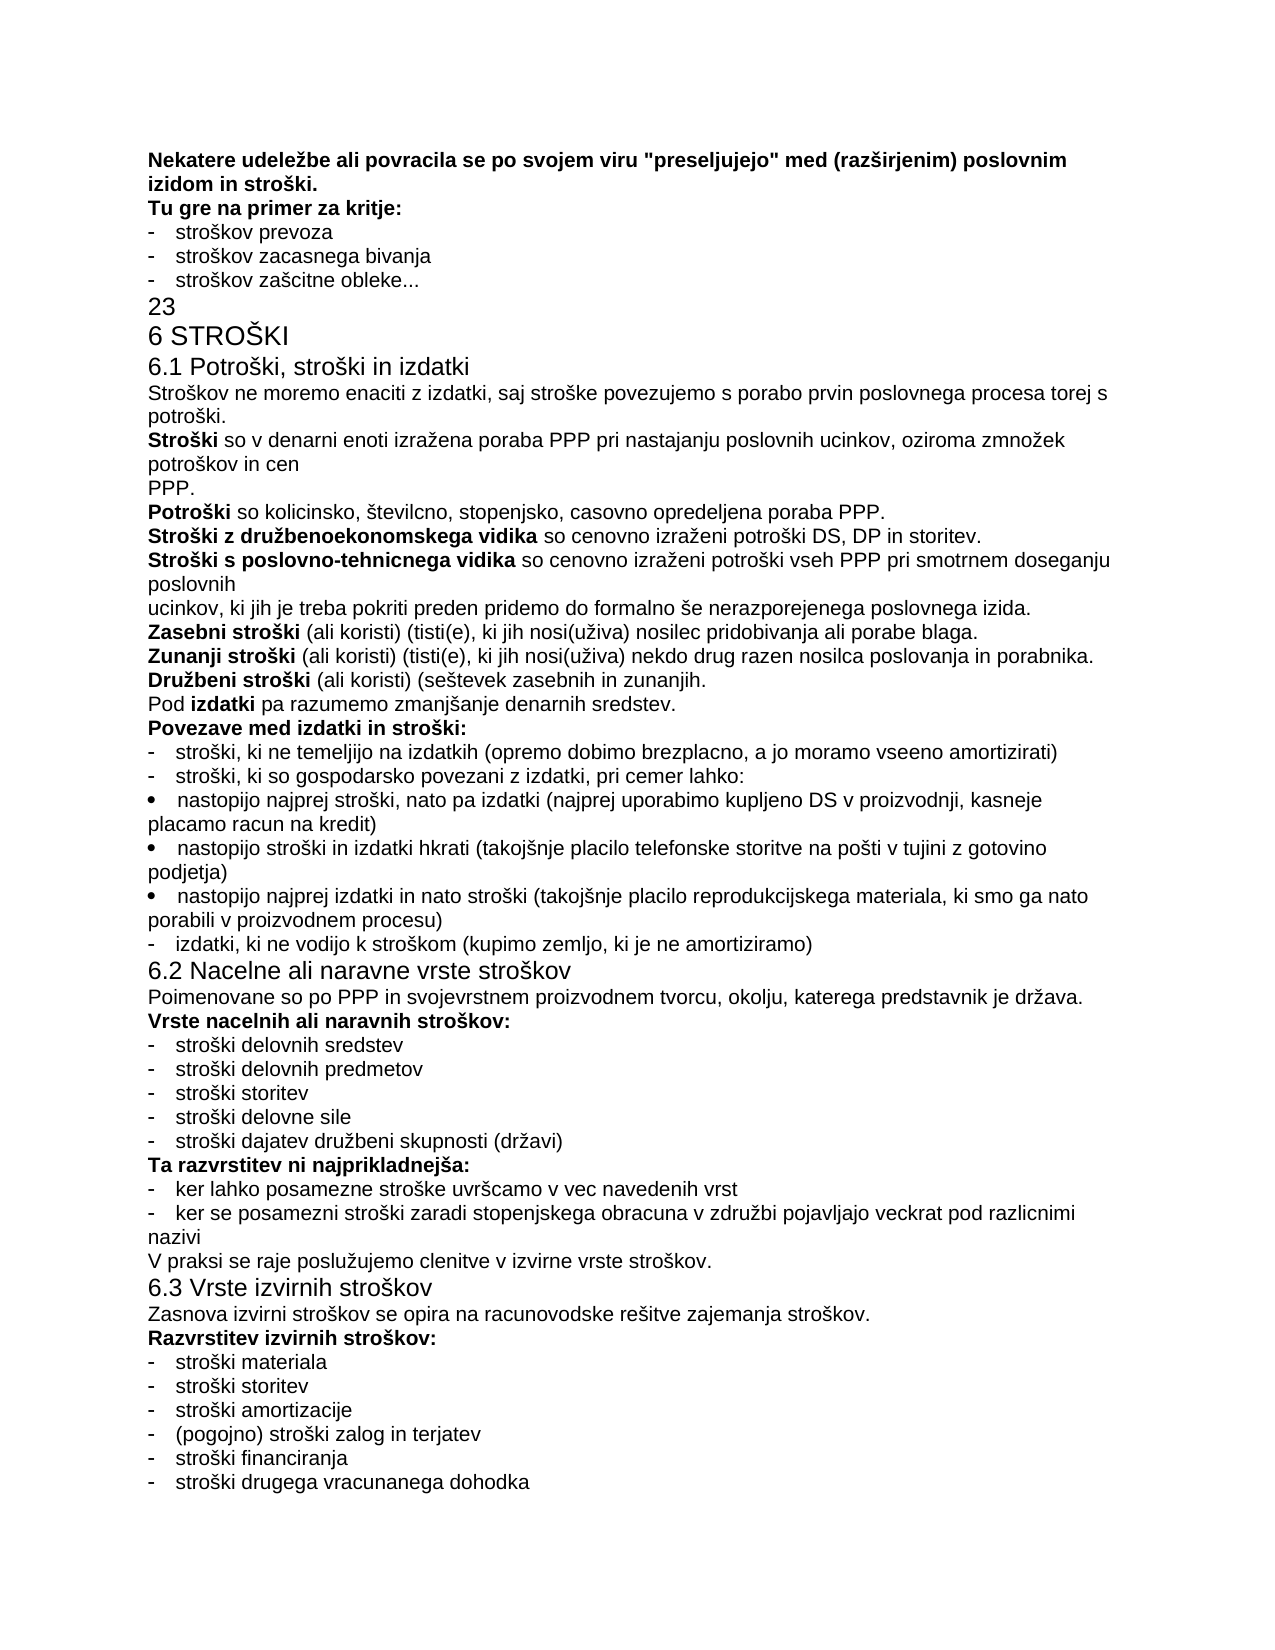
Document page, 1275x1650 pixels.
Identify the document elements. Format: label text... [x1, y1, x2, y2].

text stroški dajatev družbeni skupnosti (državi) [148, 1129, 1127, 1153]
text ker se posamezni stroški zaradi stopenjskega obracuna v združbi pojavljajo veckrat pod razlicnimi nazivi [148, 1201, 1127, 1249]
text stroški delovnih sredstev [148, 1033, 1127, 1057]
text stroškov zacasnega bivanja [148, 243, 1127, 268]
text Nekatere udeležbe ali povracila se po svojem viru "preseljujejo" med (razširjenim) poslovnim izidom in stroški. [148, 148, 1127, 196]
text porabili v proizvodnem procesu) [148, 908, 1127, 932]
text Družbeni stroški (ali koristi) (seštevek zasebnih in zunanjih. [148, 668, 1127, 692]
text Stroški so v denarni enoti izražena poraba PPP pri nastajanju poslovnih ucinkov, oziroma zmnožek potroškov in cen [148, 428, 1127, 476]
text stroški amortizacije [148, 1398, 1127, 1422]
text Povezave med izdatki in stroški: [148, 716, 1127, 740]
text Poimenovane so po PPP in svojevrstnem proizvodnem tvorcu, okolju, katerega predstavnik je država. [148, 985, 1127, 1009]
text stroški materiala [148, 1350, 1127, 1374]
text Tu gre na primer za kritje: [148, 196, 1127, 219]
text izdatki, ki ne vodijo k stroškom (kupimo zemljo, ki je ne amortiziramo) [148, 932, 1127, 956]
text 6.3 Vrste izvirnih stroškov [148, 1273, 1127, 1302]
text Zunanji stroški (ali koristi) (tisti(e), ki jih nosi(uživa) nekdo drug razen nosilca poslovanja in porabnika. [148, 644, 1127, 668]
text stroškov zašcitne obleke... [148, 268, 1127, 292]
text 6.1 Potroški, stroški in izdatki [148, 352, 1127, 380]
text stroški financiranja [148, 1446, 1127, 1470]
text Razvrstitev izvirnih stroškov: [148, 1326, 1127, 1350]
text stroškov prevoza [148, 219, 1127, 243]
text PPP. [148, 476, 1127, 500]
text placamo racun na kredit) [148, 812, 1127, 836]
text 6 STROŠKI [148, 320, 1127, 352]
text nastopijo najprej stroški, nato pa izdatki (najprej uporabimo kupljeno DS v proizvodnji, kasneje [148, 788, 1127, 812]
text (pogojno) stroški zalog in terjatev [148, 1422, 1127, 1446]
text 6.2 Nacelne ali naravne vrste stroškov [148, 956, 1127, 985]
text Stroškov ne moremo enaciti z izdatki, saj stroške povezujemo s porabo prvin poslovnega procesa torej s potroški. [148, 380, 1127, 428]
text stroški delovnih predmetov [148, 1057, 1127, 1081]
text ker lahko posamezne stroške uvršcamo v vec navedenih vrst [148, 1177, 1127, 1201]
text Potroški so kolicinsko, številcno, stopenjsko, casovno opredeljena poraba PPP. [148, 500, 1127, 524]
text stroški, ki so gospodarsko povezani z izdatki, pri cemer lahko: [148, 764, 1127, 788]
text nastopijo stroški in izdatki hkrati (takojšnje placilo telefonske storitve na pošti v tujini z gotovino [148, 836, 1127, 860]
text stroški storitev [148, 1374, 1127, 1398]
text stroški delovne sile [148, 1105, 1127, 1129]
text Stroški z družbenoekonomskega vidika so cenovno izraženi potroški DS, DP in storitev. [148, 524, 1127, 548]
text stroški, ki ne temeljijo na izdatkih (opremo dobimo brezplacno, a jo moramo vseeno amortizirati) [148, 740, 1127, 764]
text stroški storitev [148, 1081, 1127, 1105]
text Vrste nacelnih ali naravnih stroškov: [148, 1009, 1127, 1033]
text nastopijo najprej izdatki in nato stroški (takojšnje placilo reprodukcijskega materiala, ki smo ga nato [148, 884, 1127, 908]
text Ta razvrstitev ni najprikladnejša: [148, 1153, 1127, 1177]
text Zasebni stroški (ali koristi) (tisti(e), ki jih nosi(uživa) nosilec pridobivanja ali porabe blaga. [148, 620, 1127, 644]
text 23 [148, 292, 1127, 320]
text Pod izdatki pa razumemo zmanjšanje denarnih sredstev. [148, 692, 1127, 716]
text ucinkov, ki jih je treba pokriti preden pridemo do formalno še nerazporejenega poslovnega izida. [148, 596, 1127, 620]
text V praksi se raje poslužujemo clenitve v izvirne vrste stroškov. [148, 1249, 1127, 1273]
text podjetja) [148, 860, 1127, 884]
text Stroški s poslovno-tehnicnega vidika so cenovno izraženi potroški vseh PPP pri smotrnem doseganju poslovnih [148, 548, 1127, 596]
text stroški drugega vracunanega dohodka [148, 1470, 1127, 1494]
text Zasnova izvirni stroškov se opira na racunovodske rešitve zajemanja stroškov. [148, 1302, 1127, 1326]
